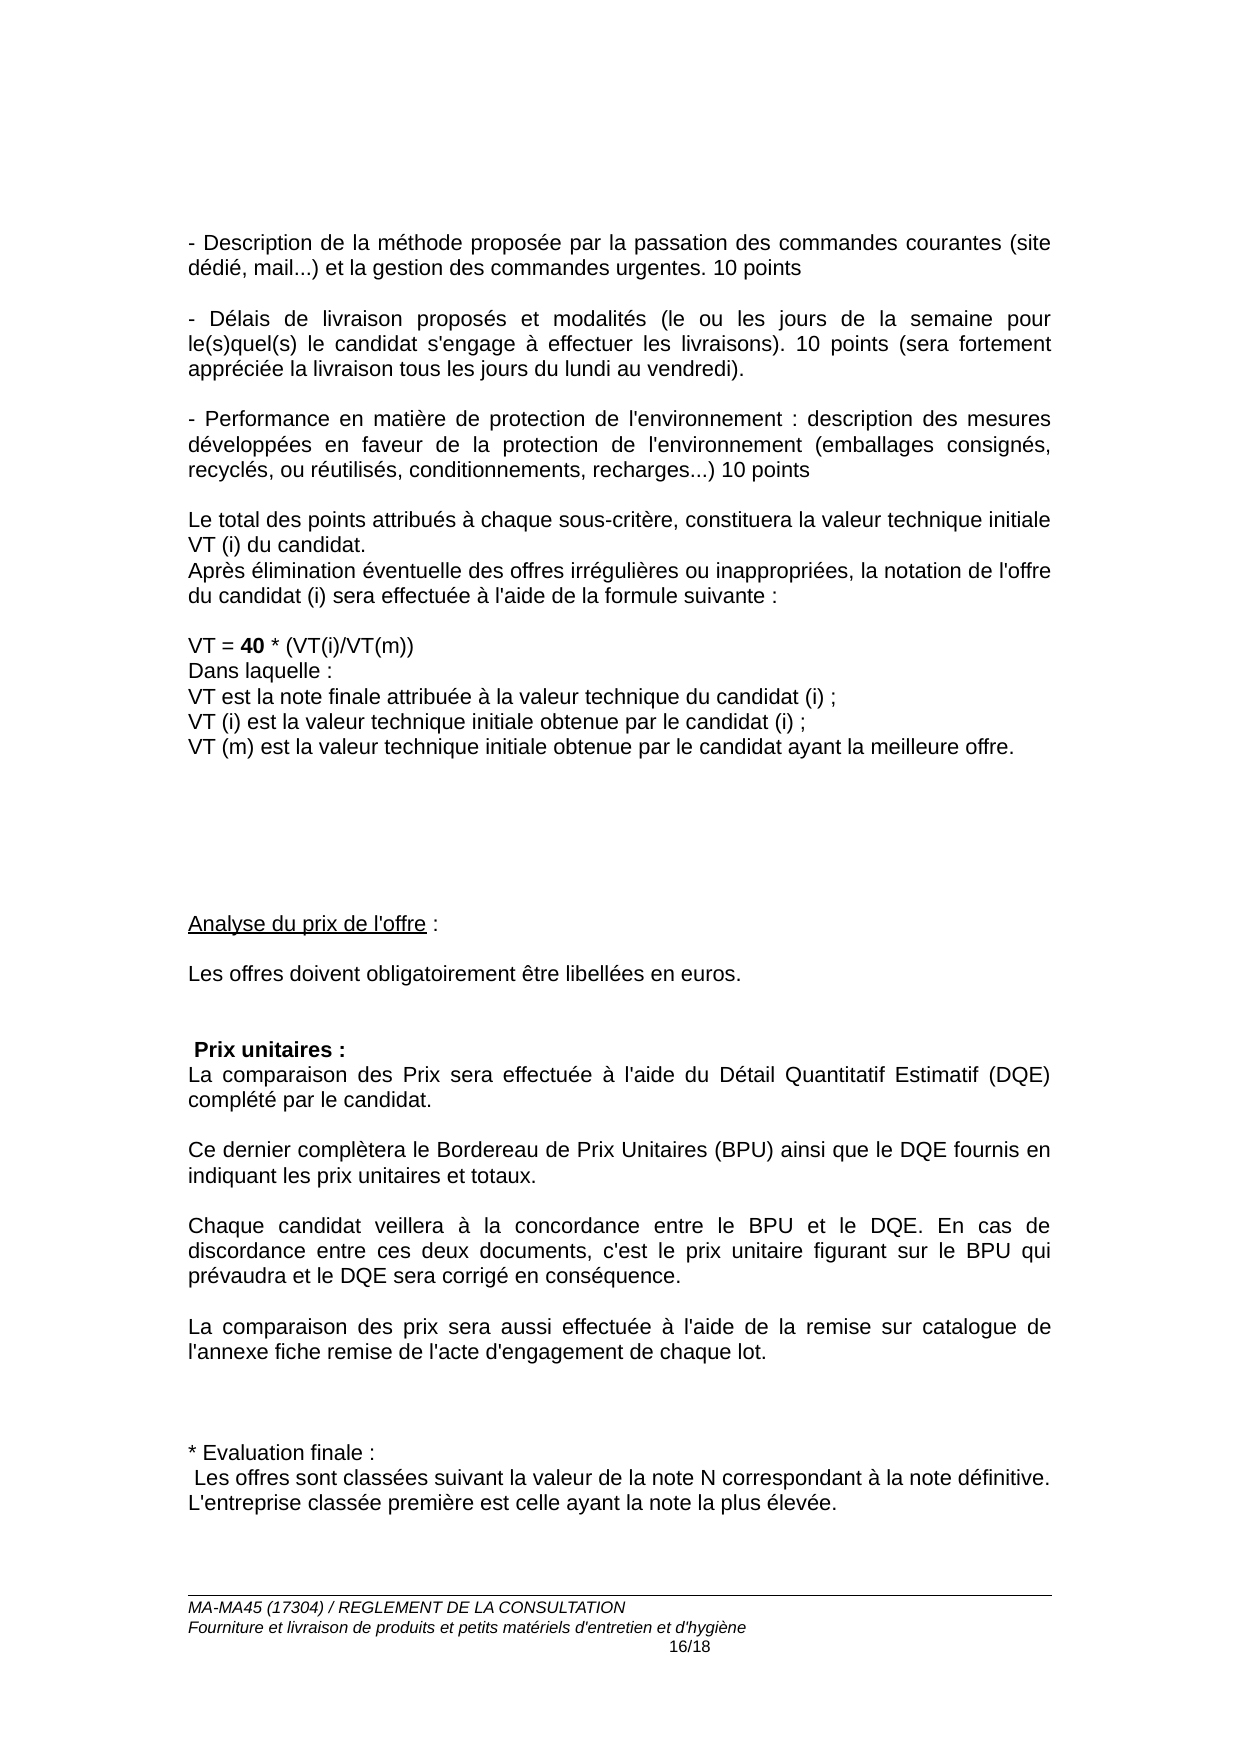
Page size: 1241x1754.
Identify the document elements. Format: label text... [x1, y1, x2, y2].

text Les offres doivent obligatoirement être libellées en euros. [188, 961, 1052, 986]
text VT = 40 * (VT(i)/VT(m)) [188, 633, 1052, 658]
text Prix unitaires : [188, 1036, 1052, 1062]
text Chaque candidat veillera à la concordance entre le BPU et le DQE. En cas de discordance entre ces deux documents, c'est le prix unitaire figurant sur le BPU qui prévaudra et le DQE sera corrigé en conséquence. [188, 1213, 1052, 1288]
text Analyse du prix de l'offre : [188, 910, 1052, 936]
text VT (i) est la valeur technique initiale obtenue par le candidat (i) ; [188, 709, 1052, 734]
text Dans laquelle : [188, 658, 1052, 683]
text Les offres sont classées suivant la valeur de la note N correspondant à la note définitive. L'entreprise classée première est celle ayant la note la plus élevée. [188, 1465, 1052, 1515]
text La comparaison des prix sera aussi effectuée à l'aide de la remise sur catalogue de l'annexe fiche remise de l'acte d'engagement de chaque lot. [188, 1314, 1052, 1364]
text * Evaluation finale : [188, 1440, 1052, 1465]
text VT (m) est la valeur technique initiale obtenue par le candidat ayant la meilleure offre. [188, 734, 1052, 759]
text VT est la note finale attribuée à la valeur technique du candidat (i) ; [188, 683, 1052, 709]
text - Délais de livraison proposés et modalités (le ou les jours de la semaine pour le(s)quel(s) le candidat s'engage à effectuer les livraisons). 10 points (sera fortement appréciée la livraison tous les jours du lundi au vendredi). [188, 305, 1052, 381]
text - Description de la méthode proposée par la passation des commandes courantes (site dédié, mail...) et la gestion des commandes urgentes. 10 points [188, 230, 1052, 280]
text Le total des points attribués à chaque sous-critère, constituera la valeur technique initiale VT (i) du candidat. [188, 507, 1052, 557]
text La comparaison des Prix sera effectuée à l'aide du Détail Quantitatif Estimatif (DQE) complété par le candidat. [188, 1062, 1052, 1112]
text - Performance en matière de protection de l'environnement : description des mesures développées en faveur de la protection de l'environnement (emballages consignés, recyclés, ou réutilisés, conditionnements, recharges...) 10 points [188, 406, 1052, 482]
text Après élimination éventuelle des offres irrégulières ou inappropriées, la notation de l'offre du candidat (i) sera effectuée à l'aide de la formule suivante : [188, 557, 1052, 608]
text Ce dernier complètera le Bordereau de Prix Unitaires (BPU) ainsi que le DQE fournis en indiquant les prix unitaires et totaux. [188, 1137, 1052, 1188]
